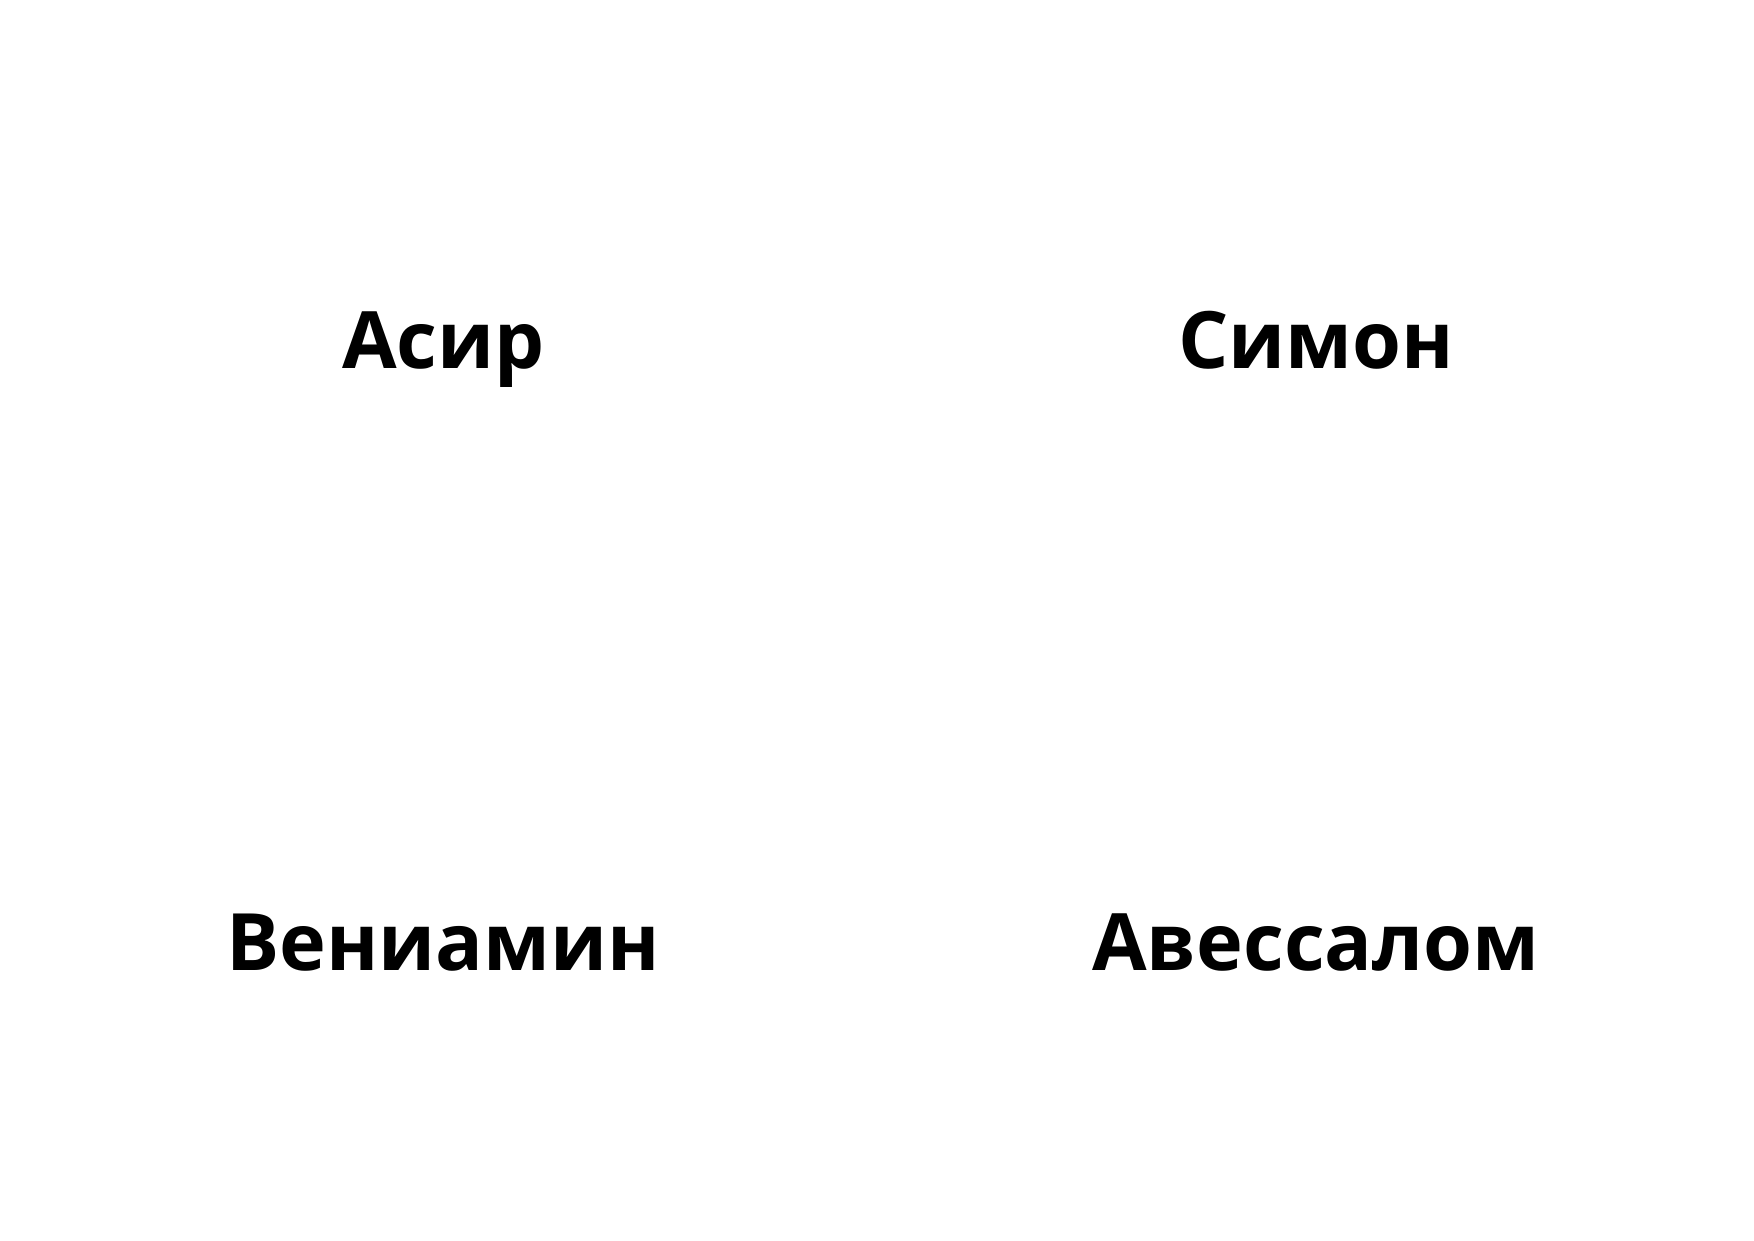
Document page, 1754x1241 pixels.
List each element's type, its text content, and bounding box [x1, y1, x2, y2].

subtitle Авессалом [963, 886, 1668, 993]
subtitle Симон [963, 284, 1668, 392]
subtitle Вениамин [90, 886, 796, 993]
subtitle Асир [90, 284, 796, 392]
